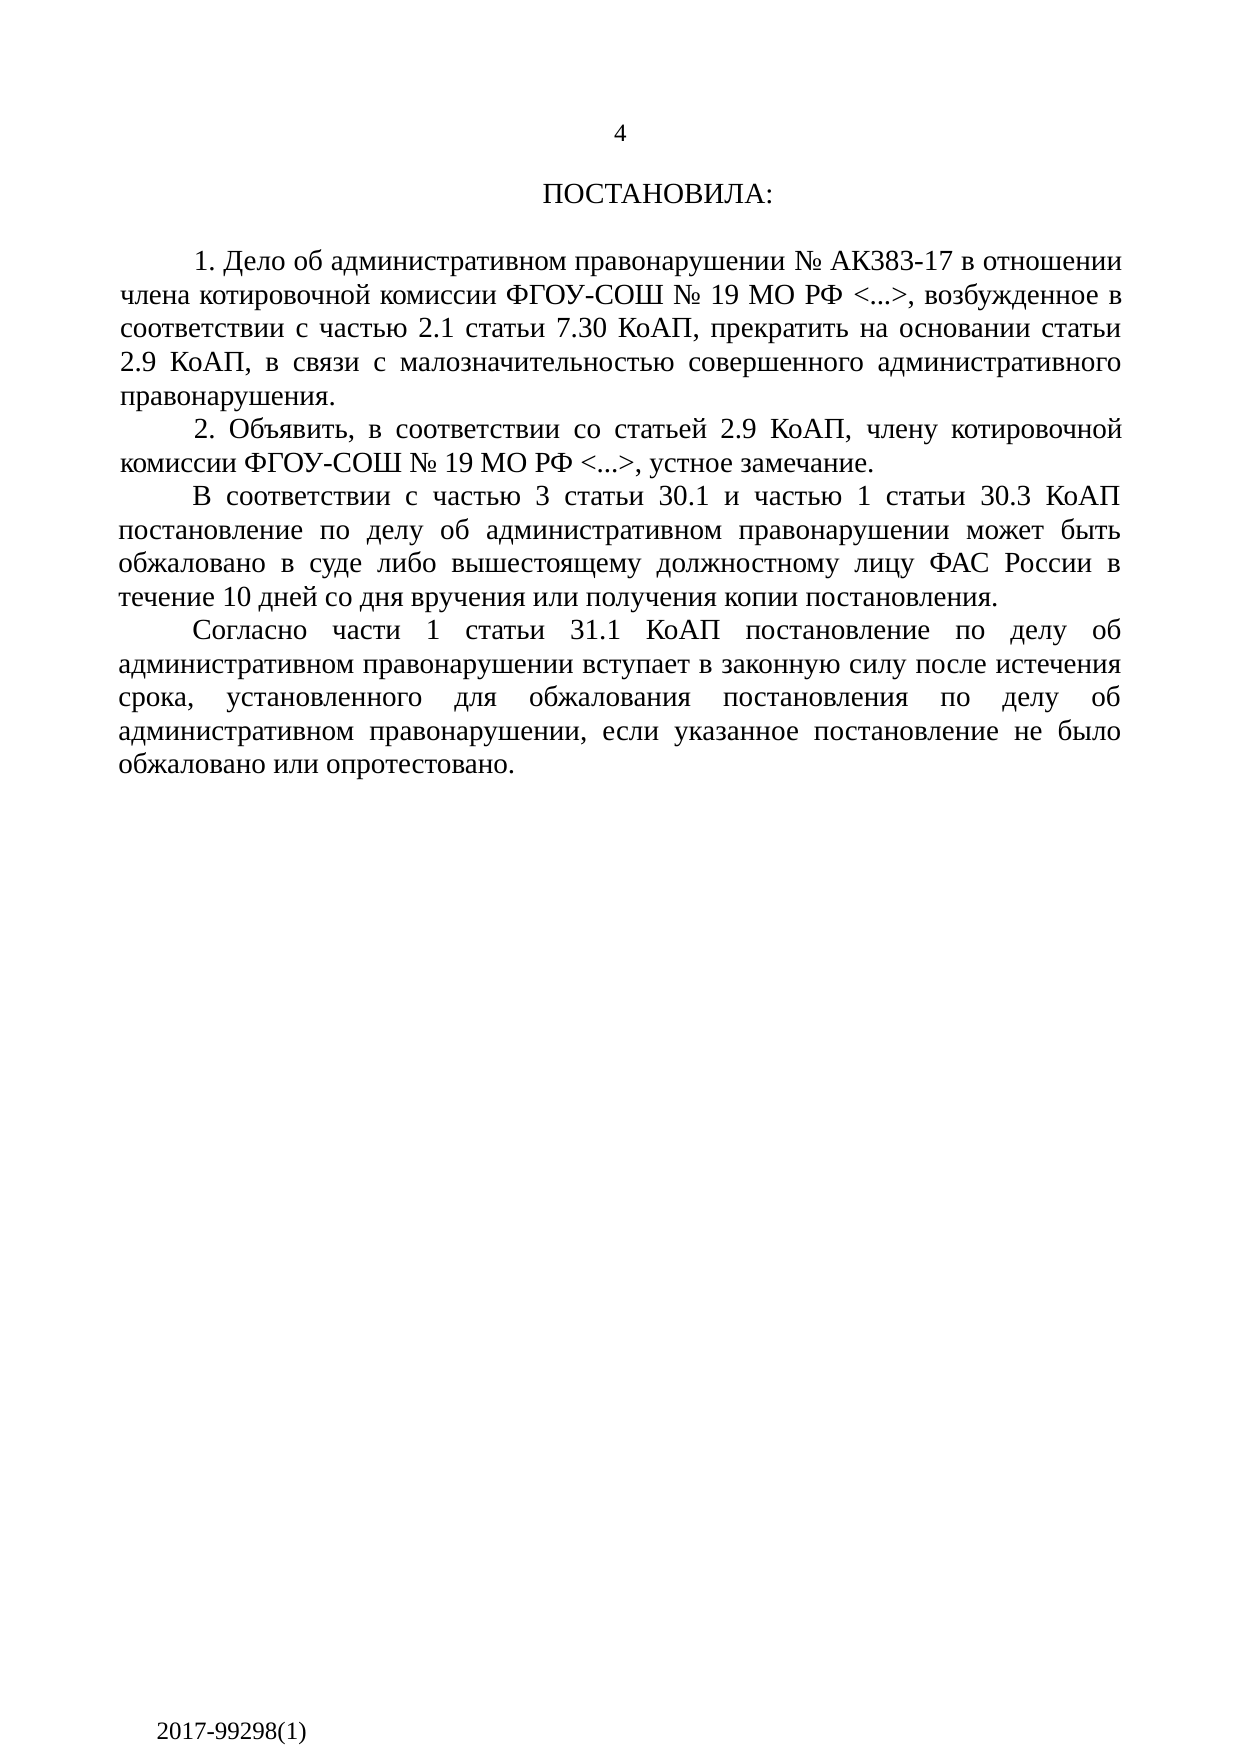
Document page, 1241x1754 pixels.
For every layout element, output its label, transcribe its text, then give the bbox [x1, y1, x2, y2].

text 1. Дело об административном правонарушении № АК383-17 в отношении члена котировочной комиссии ФГОУ-СОШ № 19 МО РФ <...>, возбужденное в соответствии с частью 2.1 статьи 7.30 КоАП, прекратить на основании статьи 2.9 КоАП, в связи с малозначительностью совершенного административного правонарушения. [120, 243, 1122, 411]
text Согласно части 1 статьи 31.1 КоАП постановление по делу об административном правонарушении вступает в законную силу после истечения срока, установленного для обжалования постановления по делу об административном правонарушении, если указанное постановление не было обжаловано или опротестовано. [118, 612, 1122, 780]
text ПОСТАНОВИЛА: [118, 176, 1122, 210]
text В соответствии с частью 3 статьи 30.1 и частью 1 статьи 30.3 КоАП постановление по делу об административном правонарушении может быть обжаловано в суде либо вышестоящему должностному лицу ФАС России в течение 10 дней со дня вручения или получения копии постановления. [118, 478, 1122, 612]
text 2. Объявить, в соответствии со статьей 2.9 КоАП, члену котировочной комиссии ФГОУ-СОШ № 19 МО РФ <...>, устное замечание. [120, 411, 1122, 478]
